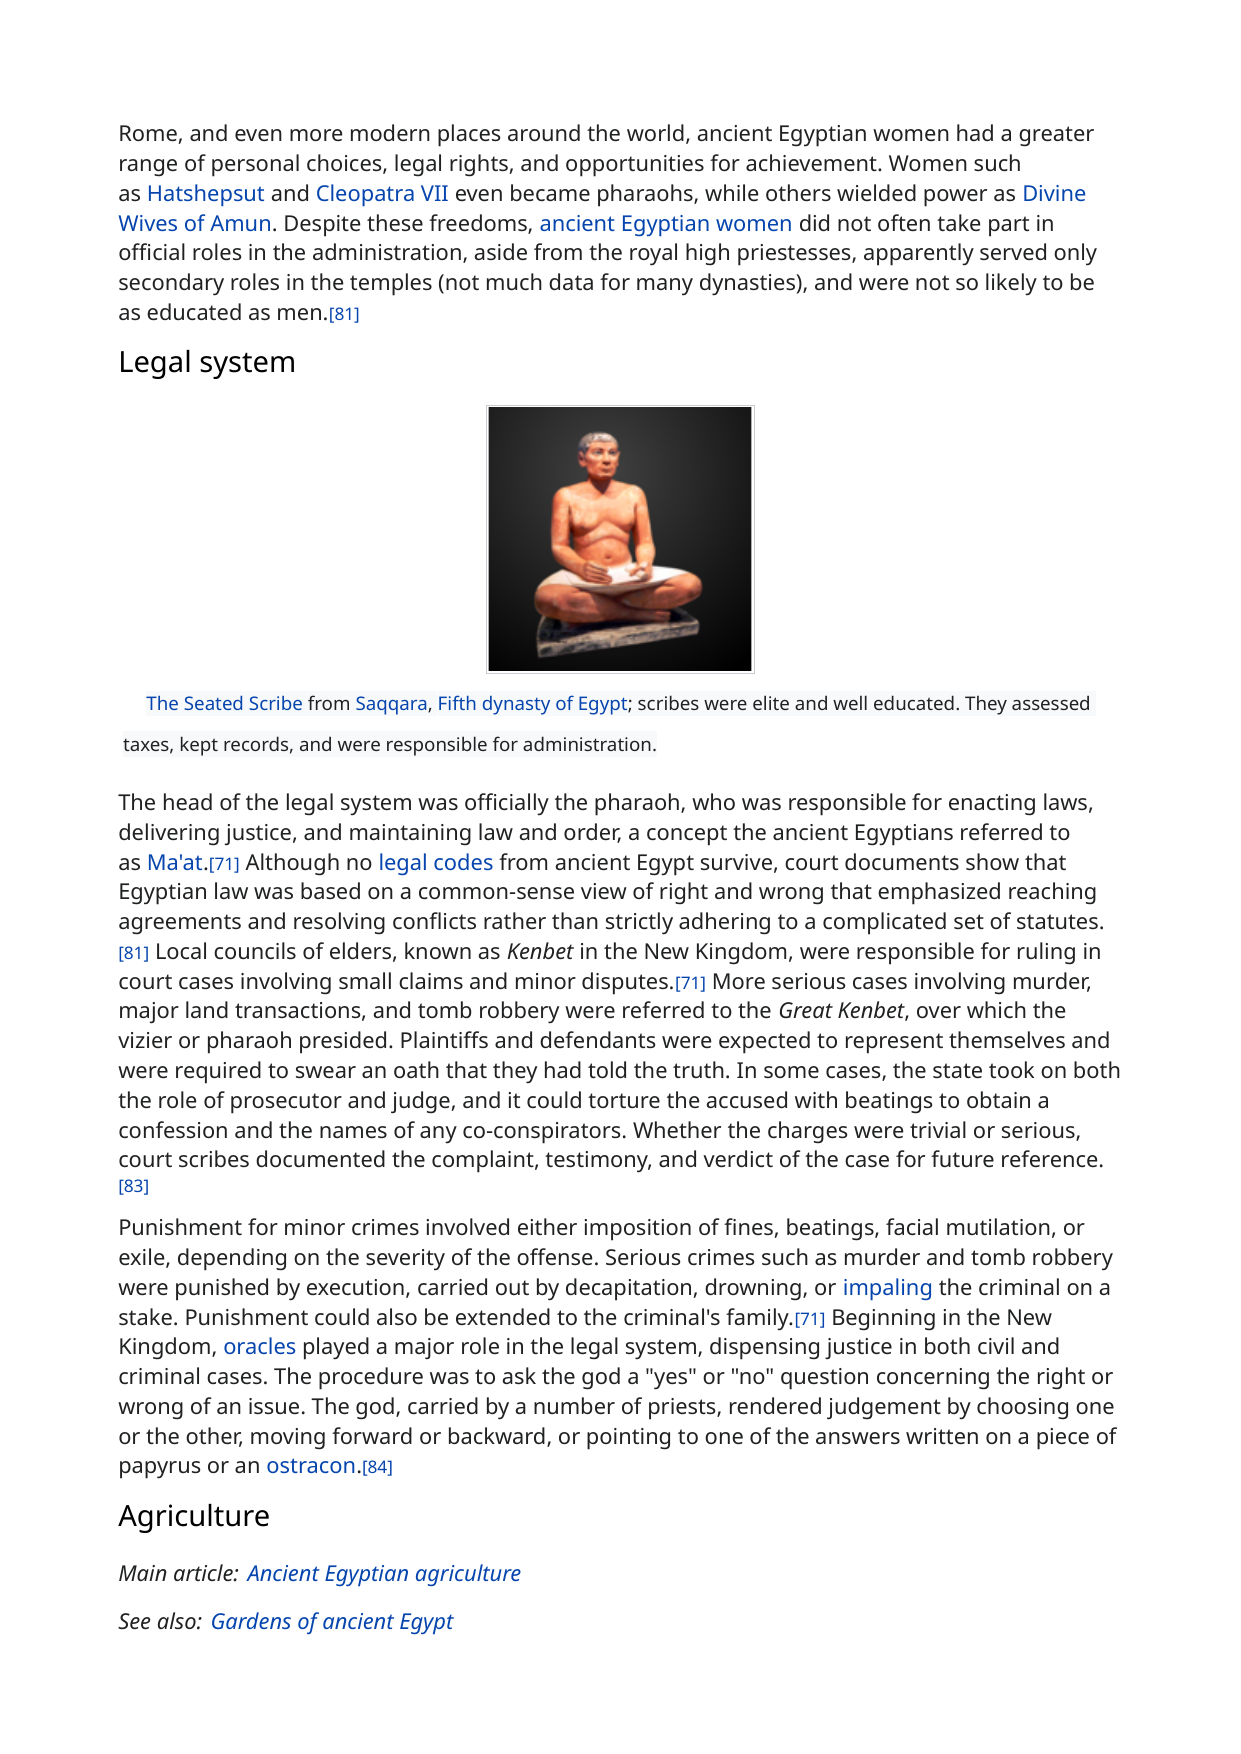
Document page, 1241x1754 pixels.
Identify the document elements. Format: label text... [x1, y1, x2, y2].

text See also: Gardens of ancient Egypt [118, 1606, 1122, 1636]
text Punishment for minor crimes involved either imposition of fines, beatings, facial mutilation, or exile, depending on the severity of the offense. Serious crimes such as murder and tomb robbery were punished by execution, carried out by decapitation, drowning, or impaling the criminal on a stake. Punishment could also be extended to the criminal's family.[71] Beginning in the New Kingdom, oracles played a major role in the legal system, dispensing justice in both civil and criminal cases. The procedure was to ask the god a "yes" or "no" question concerning the right or wrong of an issue. The god, carried by a number of priests, rendered judgement by choosing one or the other, moving forward or backward, or pointing to one of the answers written on a piece of papyrus or an ostracon.[84] [118, 1212, 1122, 1480]
text Main article: Ancient Egyptian agriculture [118, 1558, 1122, 1588]
text The Seated Scribe from Saqqara, Fifth dynasty of Egypt; scribes were elite and well educated. They assessed taxes, kept records, and were responsible for administration. [123, 691, 1122, 757]
text Rome, and even more modern places around the world, ancient Egyptian women had a greater range of personal choices, legal rights, and opportunities for achievement. Women such as Hatshepsut and Cleopatra VII even became pharaohs, while others wielded power as Divine Wives of Amun. Despite these freedoms, ancient Egyptian women did not often take part in official roles in the administration, aside from the royal high priestesses, apparently served only secondary roles in the temples (not much data for many dynasties), and were not so likely to be as educated as men.[81] [118, 118, 1122, 327]
subtitle Legal system [118, 341, 1122, 381]
text The head of the legal system was officially the pharaoh, who was responsible for enacting laws, delivering justice, and maintaining law and order, a concept the ancient Egyptians referred to as Ma'at.[71] Although no legal codes from ancient Egypt survive, court documents show that Egyptian law was based on a common-sense view of right and wrong that emphasized reaching agreements and resolving conflicts rather than strictly adhering to a complicated set of statutes.[81] Local councils of elders, known as Kenbet in the New Kingdom, were responsible for ruling in court cases involving small claims and minor disputes.[71] More serious cases involving murder, major land transactions, and tomb robbery were referred to the Great Kenbet, over which the vizier or pharaoh presided. Plaintiffs and defendants were expected to represent themselves and were required to swear an oath that they had told the truth. In some cases, the state took on both the role of prosecutor and judge, and it could torture the accused with beatings to obtain a confession and the names of any co-conspirators. Whether the charges were trivial or serious, court scribes documented the complaint, testimony, and verdict of the case for future reference.[83] [118, 787, 1122, 1198]
picture [488, 407, 752, 671]
subtitle Agriculture [118, 1495, 1122, 1534]
